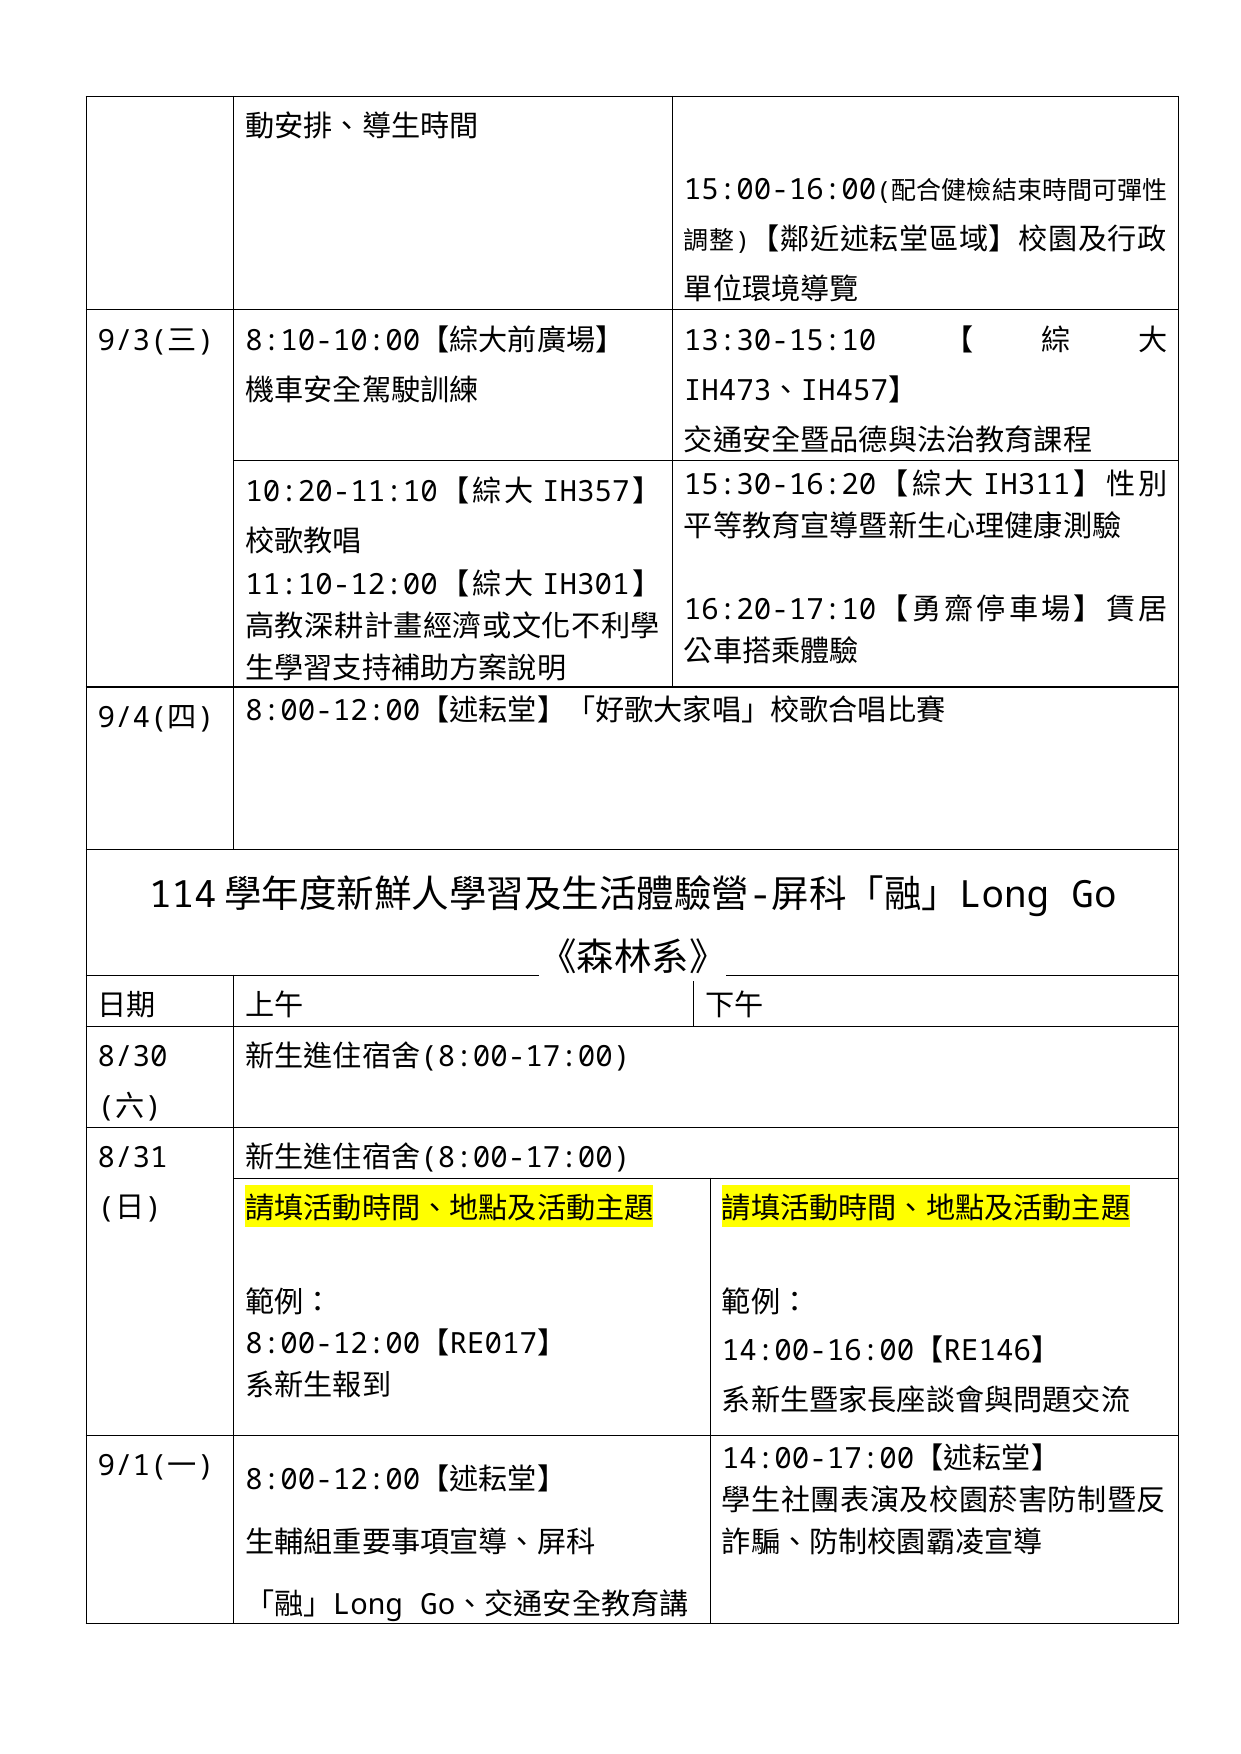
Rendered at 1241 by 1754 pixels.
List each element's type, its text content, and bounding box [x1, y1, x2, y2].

table_cell 新生進住宿舍(8:00-17:00) [234, 1128, 1178, 1178]
table_cell 9/4(四) [87, 688, 233, 848]
table_cell 8:10-10:00【綜大前廣場】 機車安全駕駛訓練 [234, 310, 672, 460]
table_cell 請填活動時間、地點及活動主題 範例： 8:00-12:00【RE017】 系新生報到 [234, 1179, 710, 1434]
table_cell 9/1(一) [87, 1436, 233, 1623]
table_cell 9/3(三) [87, 310, 233, 686]
table_cell 新生進住宿舍(8:00-17:00) [234, 1027, 1178, 1127]
table_cell 10:20-11:10【綜大IH357】校歌教唱 11:10-12:00【綜大IH301】高教深耕計畫經濟或文化不利學生學習支持補助方案說明 [234, 461, 672, 686]
table_cell 下午 [694, 976, 1178, 1026]
table_cell 8/30(六) [87, 1027, 233, 1127]
table_cell 13:30-15:10【綜大IH473、IH457】 交通安全暨品德與法治教育課程 [673, 310, 1178, 460]
table_cell [87, 97, 233, 309]
table_cell 8:00-12:00【述耘堂】「好歌大家唱」校歌合唱比賽 [234, 688, 1178, 848]
table_cell 請填活動時間、地點及活動主題 範例： 14:00-16:00【RE146】 系新生暨家長座談會與問題交流 [711, 1179, 1178, 1434]
table_cell 15:00-16:00(配合健檢結束時間可彈性調整)【鄰近述耘堂區域】校園及行政單位環境導覽 [673, 97, 1178, 309]
table_cell 114學年度新鮮人學習及生活體驗營-屏科「融」Long Go 《森林系》 [87, 850, 1178, 974]
table_cell 14:00-17:00【述耘堂】 學生社團表演及校園菸害防制暨反詐騙、防制校園霸凌宣導 [711, 1436, 1178, 1623]
table_cell 8:00-12:00【述耘堂】 生輔組重要事項宣導、屏科「融」Long Go、交通安全教育講 [234, 1436, 710, 1623]
table_cell 15:30-16:20【綜大IH311】性別平等教育宣導暨新生心理健康測驗 16:20-17:10【勇齋停車場】賃居公車搭乘體驗 [673, 461, 1178, 686]
table_cell 8/31(日) [87, 1128, 233, 1434]
table_cell 日期 [87, 976, 233, 1026]
table_cell 動安排、導生時間 [234, 97, 672, 309]
table_cell 上午 [234, 976, 693, 1026]
